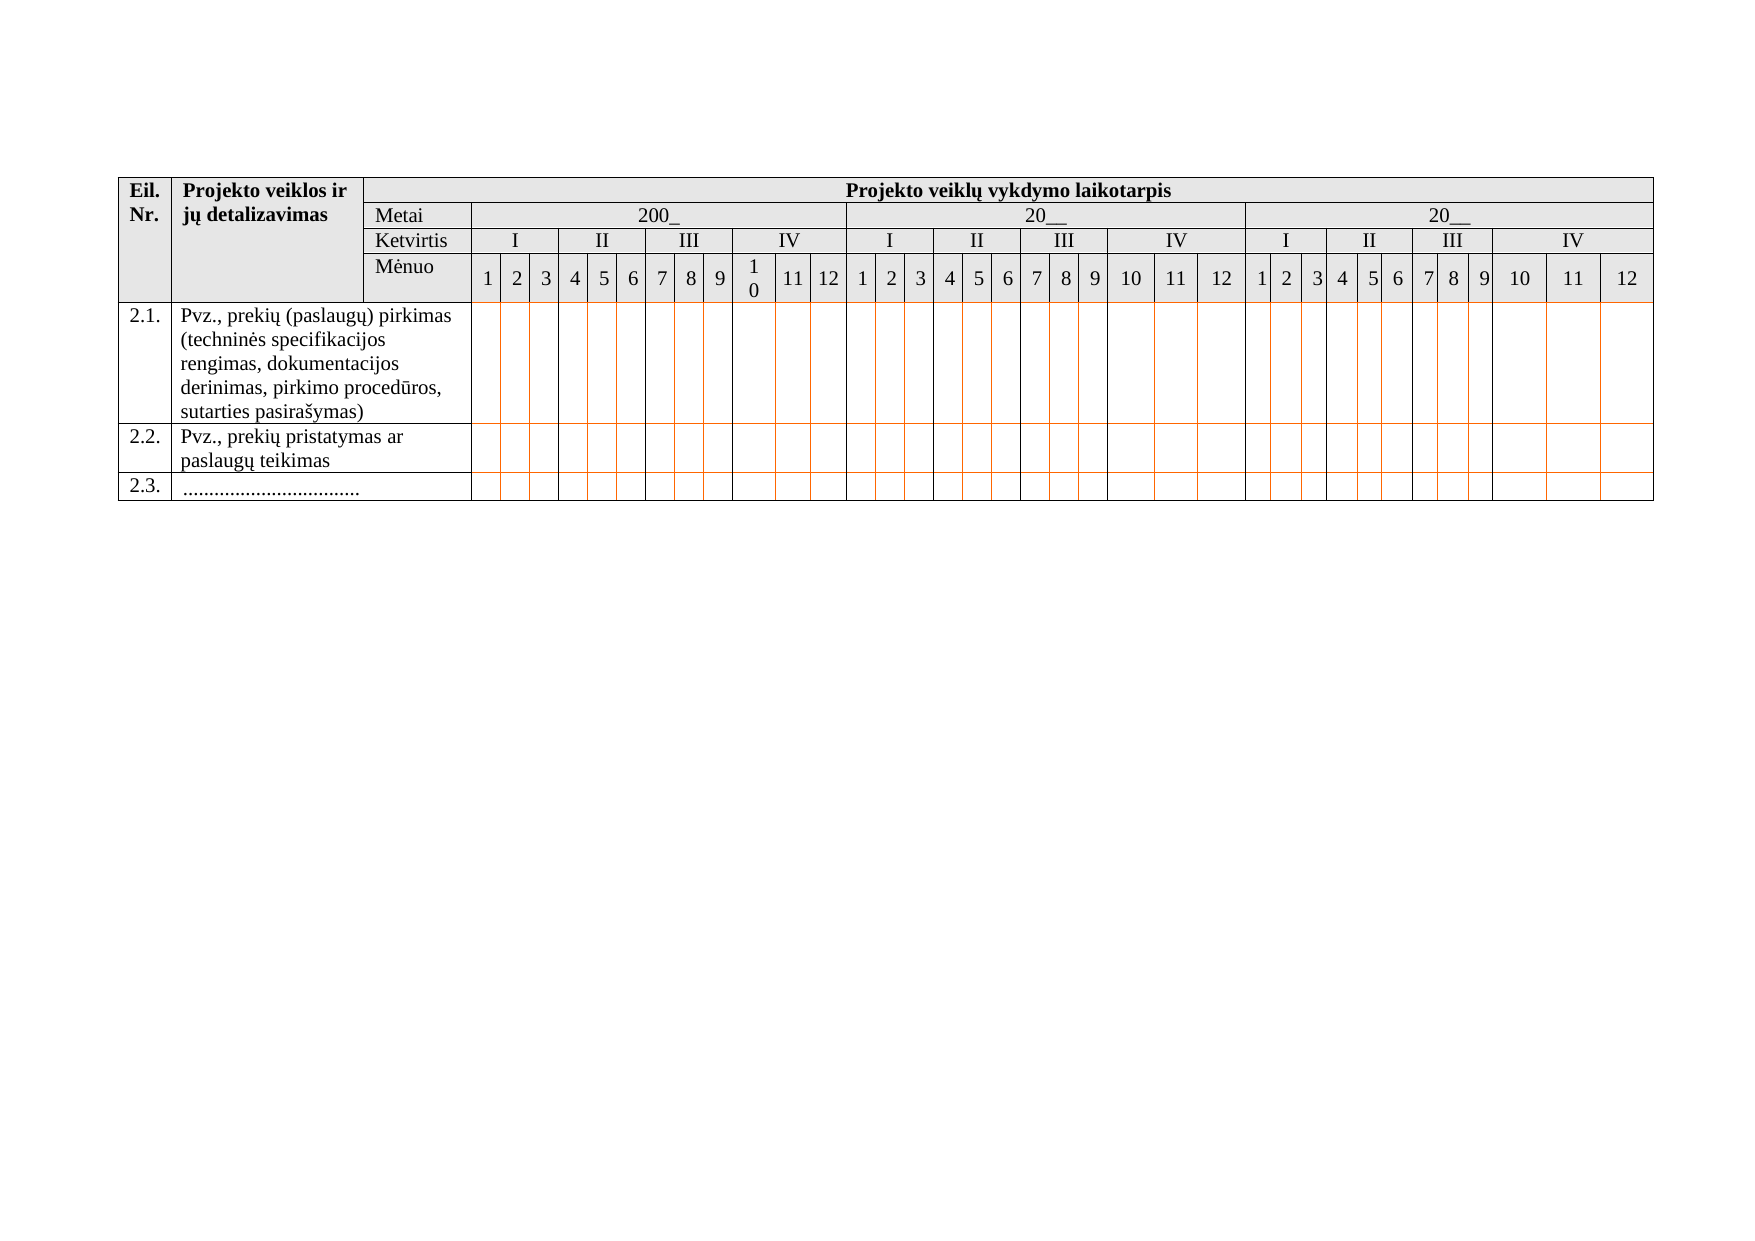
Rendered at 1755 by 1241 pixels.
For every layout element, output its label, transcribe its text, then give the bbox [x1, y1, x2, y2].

table_cell [1493, 473, 1546, 500]
table_cell [1108, 473, 1154, 500]
table_cell 11 [1155, 254, 1197, 302]
table_cell [1050, 424, 1078, 472]
table_cell [530, 303, 558, 423]
table_cell [1469, 473, 1492, 500]
table_cell III [1413, 229, 1492, 252]
table_cell Mėnuo [364, 254, 471, 302]
table_cell 2.2. [119, 424, 171, 472]
table_cell [847, 473, 875, 500]
table_cell [1271, 424, 1301, 472]
table_cell [1327, 473, 1357, 500]
table_cell [733, 303, 775, 423]
table_cell [1198, 473, 1245, 500]
table_cell 4 [1327, 254, 1357, 302]
table_cell [617, 424, 645, 472]
table_cell [1302, 303, 1326, 423]
table_cell I [847, 229, 933, 252]
table_cell 11 [776, 254, 810, 302]
table_cell [1358, 473, 1381, 500]
table_cell [704, 424, 732, 472]
table_cell 4 [934, 254, 962, 302]
table_cell I [1246, 229, 1326, 252]
table_cell 3 [1302, 254, 1326, 302]
table_cell 12 [1198, 254, 1245, 302]
table_cell [963, 303, 991, 423]
table_cell [646, 473, 674, 500]
table_cell [1302, 473, 1326, 500]
table_cell [1493, 303, 1546, 423]
table_cell [905, 473, 933, 500]
table_cell [1438, 473, 1468, 500]
table_cell [905, 303, 933, 423]
table_cell I [472, 229, 558, 252]
table_cell 10 [733, 254, 775, 302]
table_cell 2 [1271, 254, 1301, 302]
table_cell IV [1493, 229, 1653, 252]
table_cell [963, 473, 991, 500]
table_cell [1079, 424, 1107, 472]
table_cell [1108, 303, 1154, 423]
table_cell 4 [559, 254, 587, 302]
table_cell [501, 303, 529, 423]
table_cell II [559, 229, 645, 252]
table_cell [1302, 424, 1326, 472]
table_cell III [1021, 229, 1107, 252]
table_cell 9 [704, 254, 732, 302]
table_cell [811, 473, 846, 500]
table_cell [776, 424, 810, 472]
table_cell [1021, 303, 1049, 423]
table_cell 2 [876, 254, 904, 302]
table_cell [1050, 473, 1078, 500]
table_cell 6 [1382, 254, 1412, 302]
table_cell [646, 424, 674, 472]
table_cell [559, 303, 587, 423]
table_cell [617, 473, 645, 500]
table_cell Metai [364, 203, 471, 227]
table_cell [1438, 303, 1468, 423]
table_cell 2.3. [119, 473, 171, 500]
table_cell [675, 424, 703, 472]
table_cell [1327, 424, 1357, 472]
table_cell [1021, 473, 1049, 500]
table_cell [1246, 473, 1270, 500]
table_cell [1382, 303, 1412, 423]
table_cell [1601, 303, 1653, 423]
table_cell [530, 424, 558, 472]
table_cell [811, 303, 846, 423]
table_cell [1438, 424, 1468, 472]
table_cell [934, 473, 962, 500]
table_cell [675, 303, 703, 423]
table_cell 8 [1050, 254, 1078, 302]
table_cell 10 [1108, 254, 1154, 302]
table_cell [876, 303, 904, 423]
table_cell IV [733, 229, 846, 252]
table_cell 3 [905, 254, 933, 302]
table_cell [1413, 473, 1437, 500]
table_header Projekto veiklos ir jų detalizavimas [172, 178, 363, 302]
table_cell IV [1108, 229, 1245, 252]
table_cell [992, 303, 1020, 423]
table_cell 7 [1413, 254, 1437, 302]
table_cell 5 [588, 254, 616, 302]
table_cell 1 [1246, 254, 1270, 302]
table_cell [1198, 424, 1245, 472]
table_cell [1413, 424, 1437, 472]
table_cell [559, 473, 587, 500]
table_cell 6 [992, 254, 1020, 302]
table_cell 8 [675, 254, 703, 302]
table_cell 3 [530, 254, 558, 302]
table_cell [1155, 473, 1197, 500]
table_cell II [1327, 229, 1412, 252]
table_cell [1601, 473, 1653, 500]
table_cell 7 [646, 254, 674, 302]
table_cell 5 [1358, 254, 1381, 302]
table_cell [1021, 424, 1049, 472]
table_cell [617, 303, 645, 423]
table_cell [588, 303, 616, 423]
table_cell [905, 424, 933, 472]
table_cell [992, 473, 1020, 500]
table_cell 10 [1493, 254, 1546, 302]
table_header Eil. Nr. [119, 178, 171, 302]
table_cell [530, 473, 558, 500]
table_cell [992, 424, 1020, 472]
table_cell [733, 424, 775, 472]
table_cell [1601, 424, 1653, 472]
table_header Projekto veiklų vykdymo laikotarpis [364, 178, 1653, 202]
table_cell [1547, 424, 1600, 472]
table_cell [733, 473, 775, 500]
table_cell [501, 473, 529, 500]
table_cell [1246, 424, 1270, 472]
table_cell 12 [1601, 254, 1653, 302]
table_cell [1050, 303, 1078, 423]
table_cell III [646, 229, 732, 252]
table_cell [934, 424, 962, 472]
table_cell 7 [1021, 254, 1049, 302]
table_cell .................................. [172, 473, 471, 500]
table_cell [472, 424, 500, 472]
table_cell [472, 473, 500, 500]
table_cell [1271, 303, 1301, 423]
table_cell [588, 424, 616, 472]
table_cell [559, 424, 587, 472]
table_cell [1198, 303, 1245, 423]
table_cell 1 [472, 254, 500, 302]
table_cell [675, 473, 703, 500]
table_cell [1079, 473, 1107, 500]
table_cell 200_ [472, 203, 846, 227]
table_cell [776, 473, 810, 500]
table_cell [934, 303, 962, 423]
table_cell [704, 303, 732, 423]
table_cell [847, 303, 875, 423]
table_cell [876, 473, 904, 500]
table_cell [1358, 424, 1381, 472]
table_cell [1271, 473, 1301, 500]
table_cell 20__ [1246, 203, 1653, 227]
table_cell 2.1. [119, 303, 171, 423]
table_cell 5 [963, 254, 991, 302]
table_cell [963, 424, 991, 472]
table_cell 9 [1079, 254, 1107, 302]
table_cell [1547, 303, 1600, 423]
table_cell 1 [847, 254, 875, 302]
table_cell [1547, 473, 1600, 500]
table_cell [472, 303, 500, 423]
table_cell [1469, 303, 1492, 423]
table_cell [646, 303, 674, 423]
table_cell [876, 424, 904, 472]
table_cell [1155, 303, 1197, 423]
table_cell 20__ [847, 203, 1245, 227]
table_cell 9 [1469, 254, 1492, 302]
table_cell [1382, 424, 1412, 472]
table_cell [1155, 424, 1197, 472]
table_cell [501, 424, 529, 472]
table_cell [847, 424, 875, 472]
table_cell 11 [1547, 254, 1600, 302]
table_cell [1382, 473, 1412, 500]
table_cell Pvz., prekių (paslaugų) pirkimas (techninės specifikacijos rengimas, dokumentacijos derinimas, pirkimo procedūros, sutarties pasirašymas) [172, 303, 471, 423]
table_cell [1108, 424, 1154, 472]
table_cell 12 [811, 254, 846, 302]
table_cell [588, 473, 616, 500]
table_cell [1079, 303, 1107, 423]
table_cell [776, 303, 810, 423]
table_cell Ketvirtis [364, 229, 471, 252]
table_cell 8 [1438, 254, 1468, 302]
table_cell Pvz., prekių pristatymas ar paslaugų teikimas [172, 424, 471, 472]
table_cell 6 [617, 254, 645, 302]
table_cell [811, 424, 846, 472]
table_cell [1246, 303, 1270, 423]
table_cell [1469, 424, 1492, 472]
table_cell II [934, 229, 1020, 252]
table_cell [704, 473, 732, 500]
table_cell [1493, 424, 1546, 472]
table_cell [1358, 303, 1381, 423]
table_cell [1413, 303, 1437, 423]
table_cell 2 [501, 254, 529, 302]
table_cell [1327, 303, 1357, 423]
